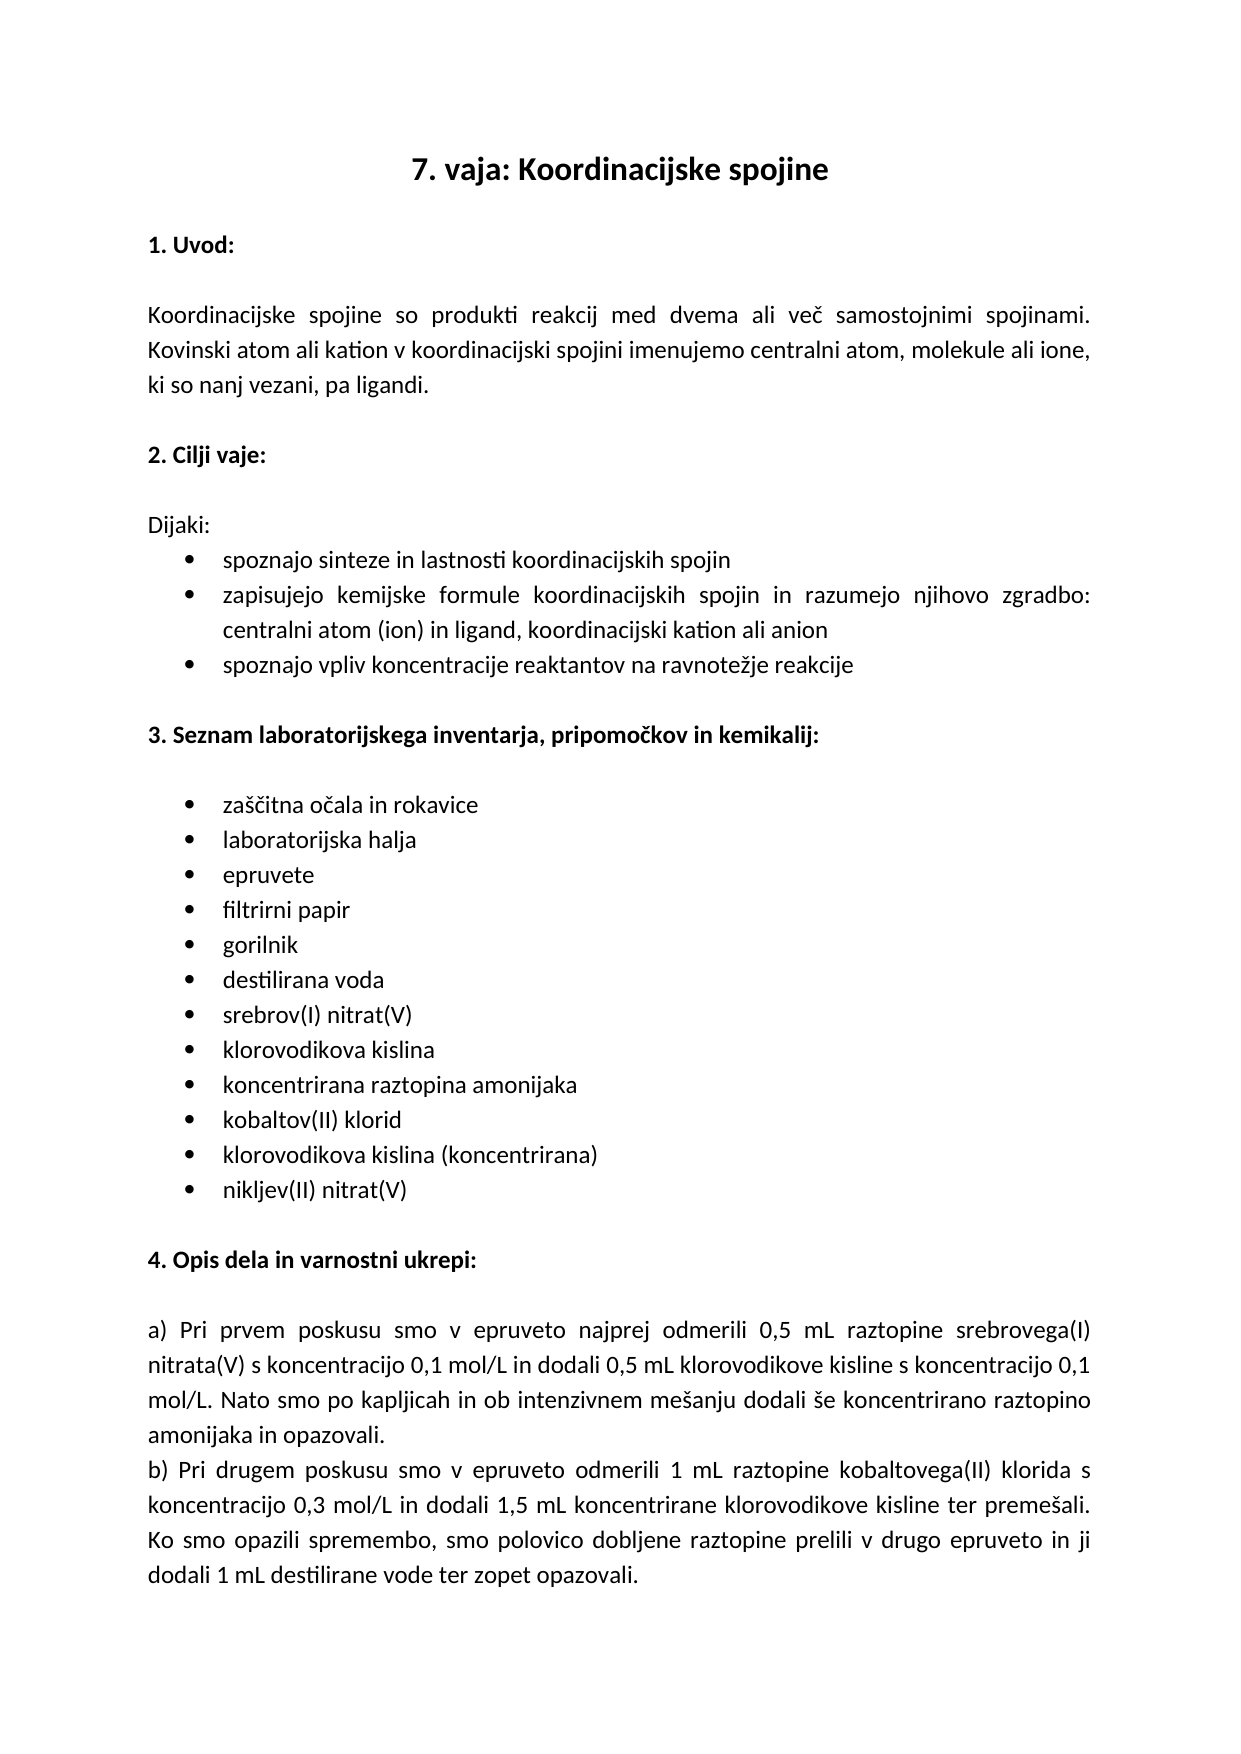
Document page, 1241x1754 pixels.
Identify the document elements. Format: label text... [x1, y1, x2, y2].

list klorovodikova kislina (koncentrirana) [185, 1139, 1092, 1170]
list koncentrirana raztopina amonijaka [185, 1069, 1092, 1100]
text 1. Uvod: [148, 229, 1092, 260]
list srebrov(I) nitrat(V) [185, 999, 1092, 1030]
text a) Pri prvem poskusu smo v epruveto najprej odmerili 0,5 mL raztopine srebrovega(I) nitrata(V) s koncentracijo 0,1 mol/L in dodali 0,5 mL klorovodikove kisline s koncentracijo 0,1 mol/L. Nato smo po kapljicah in ob intenzivnem mešanju dodali še koncentrirano raztopino amonijaka in opazovali. [148, 1314, 1092, 1450]
list spoznajo sinteze in lastnosti koordinacijskih spojin [185, 544, 1092, 575]
list zapisujejo kemijske formule koordinacijskih spojin in razumejo njihovo zgradbo: centralni atom (ion) in ligand, koordinacijski kation ali anion [185, 579, 1092, 645]
list nikljev(II) nitrat(V) [185, 1174, 1092, 1205]
list kobaltov(II) klorid [185, 1104, 1092, 1135]
text Dijaki: [148, 509, 1092, 540]
text 2. Cilji vaje: [148, 439, 1092, 470]
text Koordinacijske spojine so produkti reakcij med dvema ali več samostojnimi spojinami. Kovinski atom ali kation v koordinacijski spojini imenujemo centralni atom, molekule ali ione, ki so nanj vezani, pa ligandi. [148, 299, 1092, 400]
text 7. vaja: Koordinacijske spojine [148, 148, 1092, 188]
list zaščitna očala in rokavice [185, 789, 1092, 820]
list klorovodikova kislina [185, 1034, 1092, 1065]
list destilirana voda [185, 964, 1092, 995]
list epruvete [185, 859, 1092, 890]
text 3. Seznam laboratorijskega inventarja, pripomočkov in kemikalij: [148, 719, 1092, 750]
list laboratorijska halja [185, 824, 1092, 855]
list spoznajo vpliv koncentracije reaktantov na ravnotežje reakcije [185, 649, 1092, 680]
text b) Pri drugem poskusu smo v epruveto odmerili 1 mL raztopine kobaltovega(II) klorida s koncentracijo 0,3 mol/L in dodali 1,5 mL koncentrirane klorovodikove kisline ter premešali. Ko smo opazili spremembo, smo polovico dobljene raztopine prelili v drugo epruveto in ji dodali 1 mL destilirane vode ter zopet opazovali. [148, 1454, 1092, 1590]
text 4. Opis dela in varnostni ukrepi: [148, 1244, 1092, 1275]
list gorilnik [185, 929, 1092, 960]
list filtrirni papir [185, 894, 1092, 925]
